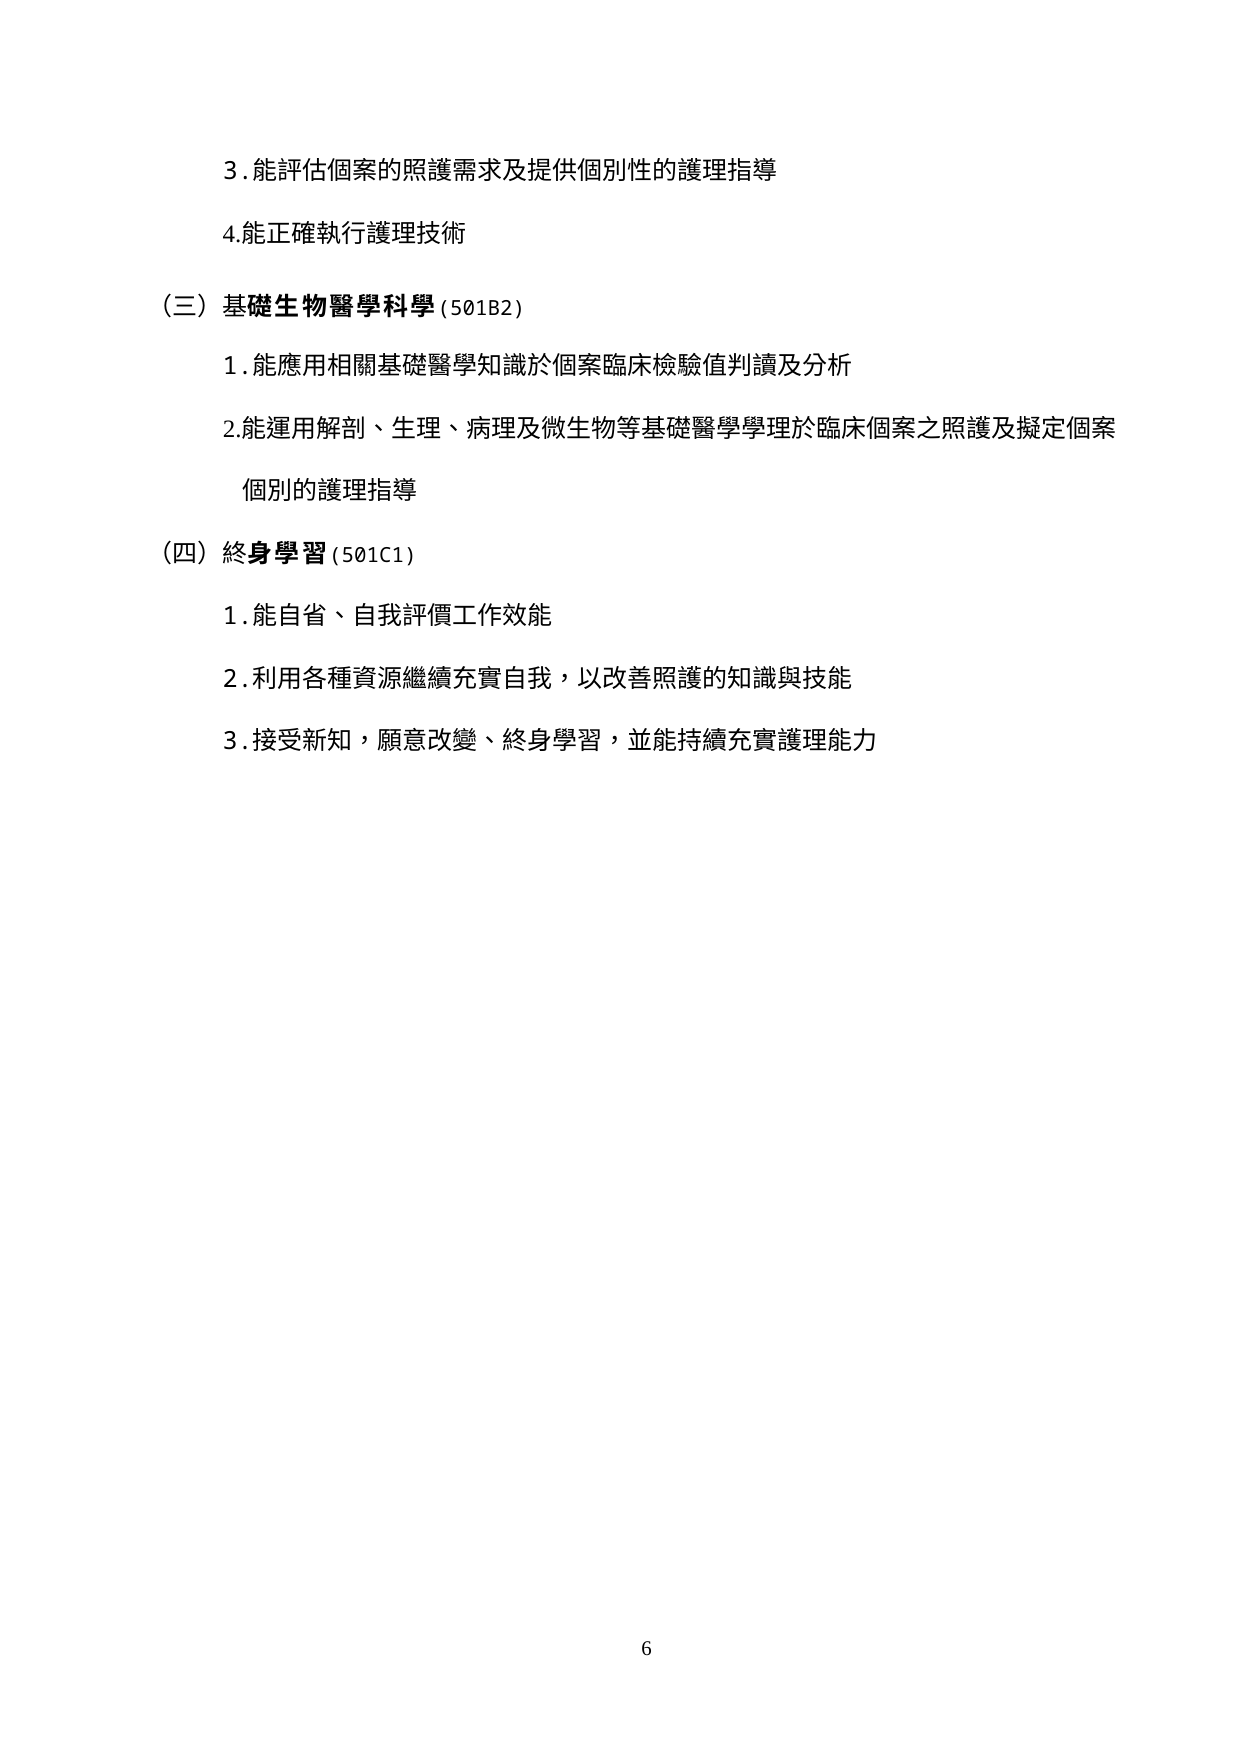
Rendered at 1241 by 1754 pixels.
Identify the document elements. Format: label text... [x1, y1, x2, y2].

text 1.能自省、自我評價工作效能 [219, 572, 1078, 635]
text 4.能正確執行護理技術 [219, 189, 1137, 252]
text （三）基礎生物醫學科學(501B2) [148, 286, 1137, 322]
text 3.接受新知，願意改變、終身學習，並能持續充實護理能力 [219, 697, 1137, 760]
text 3.能評估個案的照護需求及提供個別性的護理指導 [223, 127, 1137, 189]
text 2.能運用解剖、生理、病理及微生物等基礎醫學學理於臨床個案之照護及擬定個案個別的護理指導 [223, 385, 1137, 510]
text 1.能應用相關基礎醫學知識於個案臨床檢驗值判讀及分析 [219, 322, 1137, 385]
text （四）終身學習(501C1) [148, 510, 1078, 572]
text 2.利用各種資源繼續充實自我，以改善照護的知識與技能 [219, 635, 1137, 697]
